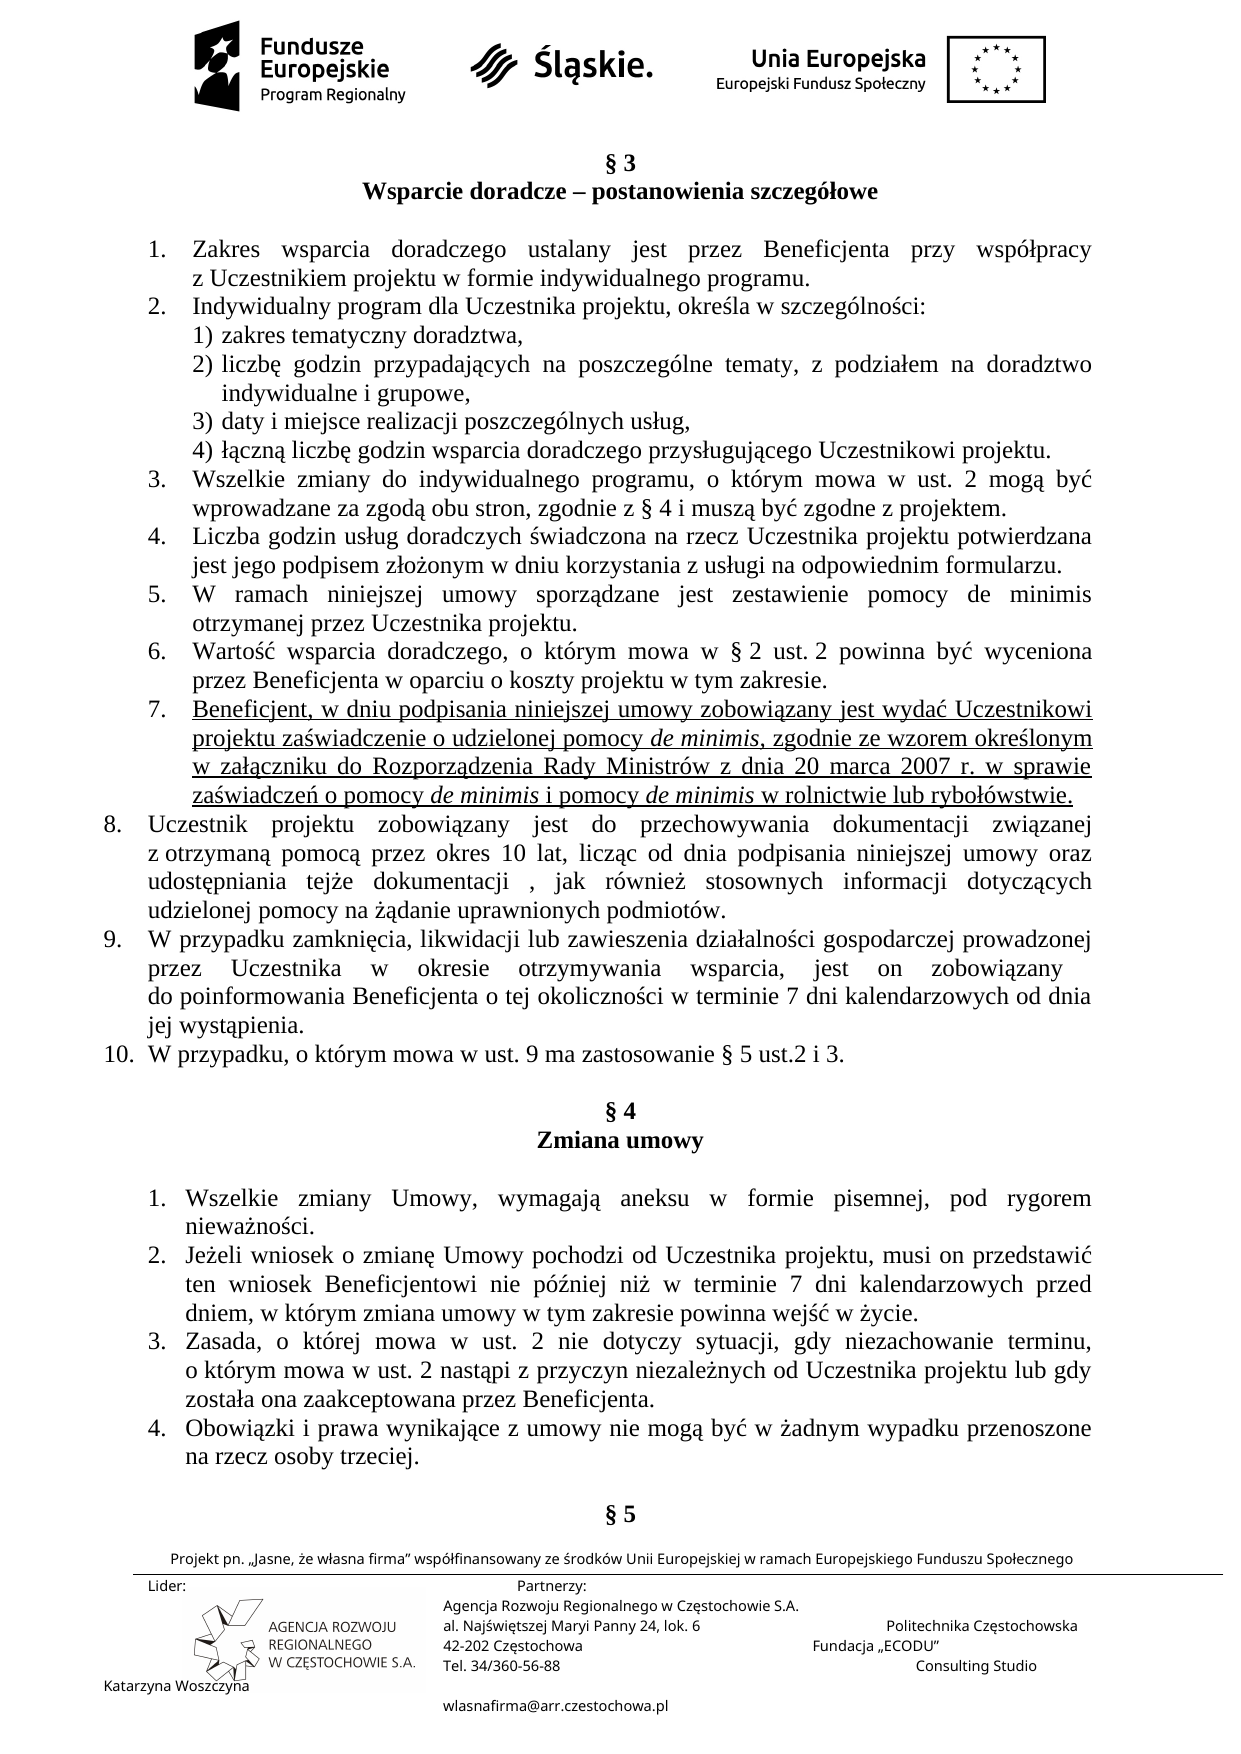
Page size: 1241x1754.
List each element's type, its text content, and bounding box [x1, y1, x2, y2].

text § 5 [148, 1499, 1093, 1528]
list Uczestnik projektu zobowiązany jest do przechowywania dokumentacji związanej z otrzymaną pomocą przez okres 10 lat, licząc od dnia podpisania niniejszej umowy oraz udostępniania tejże dokumentacji , jak również stosownych informacji dotyczących udzielonej pomocy na żądanie uprawnionych podmiotów. [103, 809, 1093, 924]
list Beneficjent, w dniu podpisania niniejszej umowy zobowiązany jest wydać Uczestnikowi projektu zaświadczenie o udzielonej pomocy de minimis, zgodnie ze wzorem określonym w załączniku do Rozporządzenia Rady Ministrów z dnia 20 marca 2007 r. w sprawie zaświadczeń o pomocy de minimis i pomocy de minimis w rolnictwie lub rybołówstwie. [148, 694, 1093, 809]
list daty i miejsce realizacji poszczególnych usług, [192, 406, 1093, 435]
list zakres tematyczny doradztwa, [192, 320, 1093, 349]
list Zakres wsparcia doradczego ustalany jest przez Beneficjenta przy współpracy z Uczestnikiem projektu w formie indywidualnego programu. [148, 234, 1093, 291]
text Wsparcie doradcze – postanowienia szczegółowe [148, 176, 1093, 205]
list Jeżeli wniosek o zmianę Umowy pochodzi od Uczestnika projektu, musi on przedstawić ten wniosek Beneficjentowi nie później niż w terminie 7 dni kalendarzowych przed dniem, w którym zmiana umowy w tym zakresie powinna wejść w życie. [148, 1240, 1093, 1326]
list Wartość wsparcia doradczego, o którym mowa w § 2 ust. 2 powinna być wyceniona przez Beneficjenta w oparciu o koszty projektu w tym zakresie. [148, 636, 1093, 694]
list Wszelkie zmiany do indywidualnego programu, o którym mowa w ust. 2 mogą być wprowadzane za zgodą obu stron, zgodnie z § 4 i muszą być zgodne z projektem. [148, 464, 1093, 521]
list liczbę godzin przypadających na poszczególne tematy, z podziałem na doradztwo indywidualne i grupowe, [192, 349, 1093, 406]
list Obowiązki i prawa wynikające z umowy nie mogą być w żadnym wypadku przenoszone na rzecz osoby trzeciej. [148, 1413, 1093, 1470]
list Indywidualny program dla Uczestnika projektu, określa w szczególności: [148, 291, 1093, 320]
text Zmiana umowy [148, 1125, 1093, 1154]
text § 3 [148, 148, 1093, 176]
text § 4 [148, 1096, 1093, 1125]
list W ramach niniejszej umowy sporządzane jest zestawienie pomocy de minimis otrzymanej przez Uczestnika projektu. [148, 579, 1093, 636]
list W przypadku, o którym mowa w ust. 9 ma zastosowanie § 5 ust.2 i 3. [103, 1039, 1093, 1068]
list łączną liczbę godzin wsparcia doradczego przysługującego Uczestnikowi projektu. [192, 435, 1093, 464]
list Wszelkie zmiany Umowy, wymagają aneksu w formie pisemnej, pod rygorem nieważności. [148, 1183, 1093, 1240]
list Zasada, o której mowa w ust. 2 nie dotyczy sytuacji, gdy niezachowanie terminu, o którym mowa w ust. 2 nastąpi z przyczyn niezależnych od Uczestnika projektu lub gdy została ona zaakceptowana przez Beneficjenta. [148, 1326, 1093, 1413]
list Liczba godzin usług doradczych świadczona na rzecz Uczestnika projektu potwierdzana jest jego podpisem złożonym w dniu korzystania z usługi na odpowiednim formularzu. [148, 521, 1093, 579]
list W przypadku zamknięcia, likwidacji lub zawieszenia działalności gospodarczej prowadzonej przez Uczestnika w okresie otrzymywania wsparcia, jest on zobowiązany do poinformowania Beneficjenta o tej okoliczności w terminie 7 dni kalendarzowych od dnia jej wystąpienia. [103, 924, 1093, 1039]
